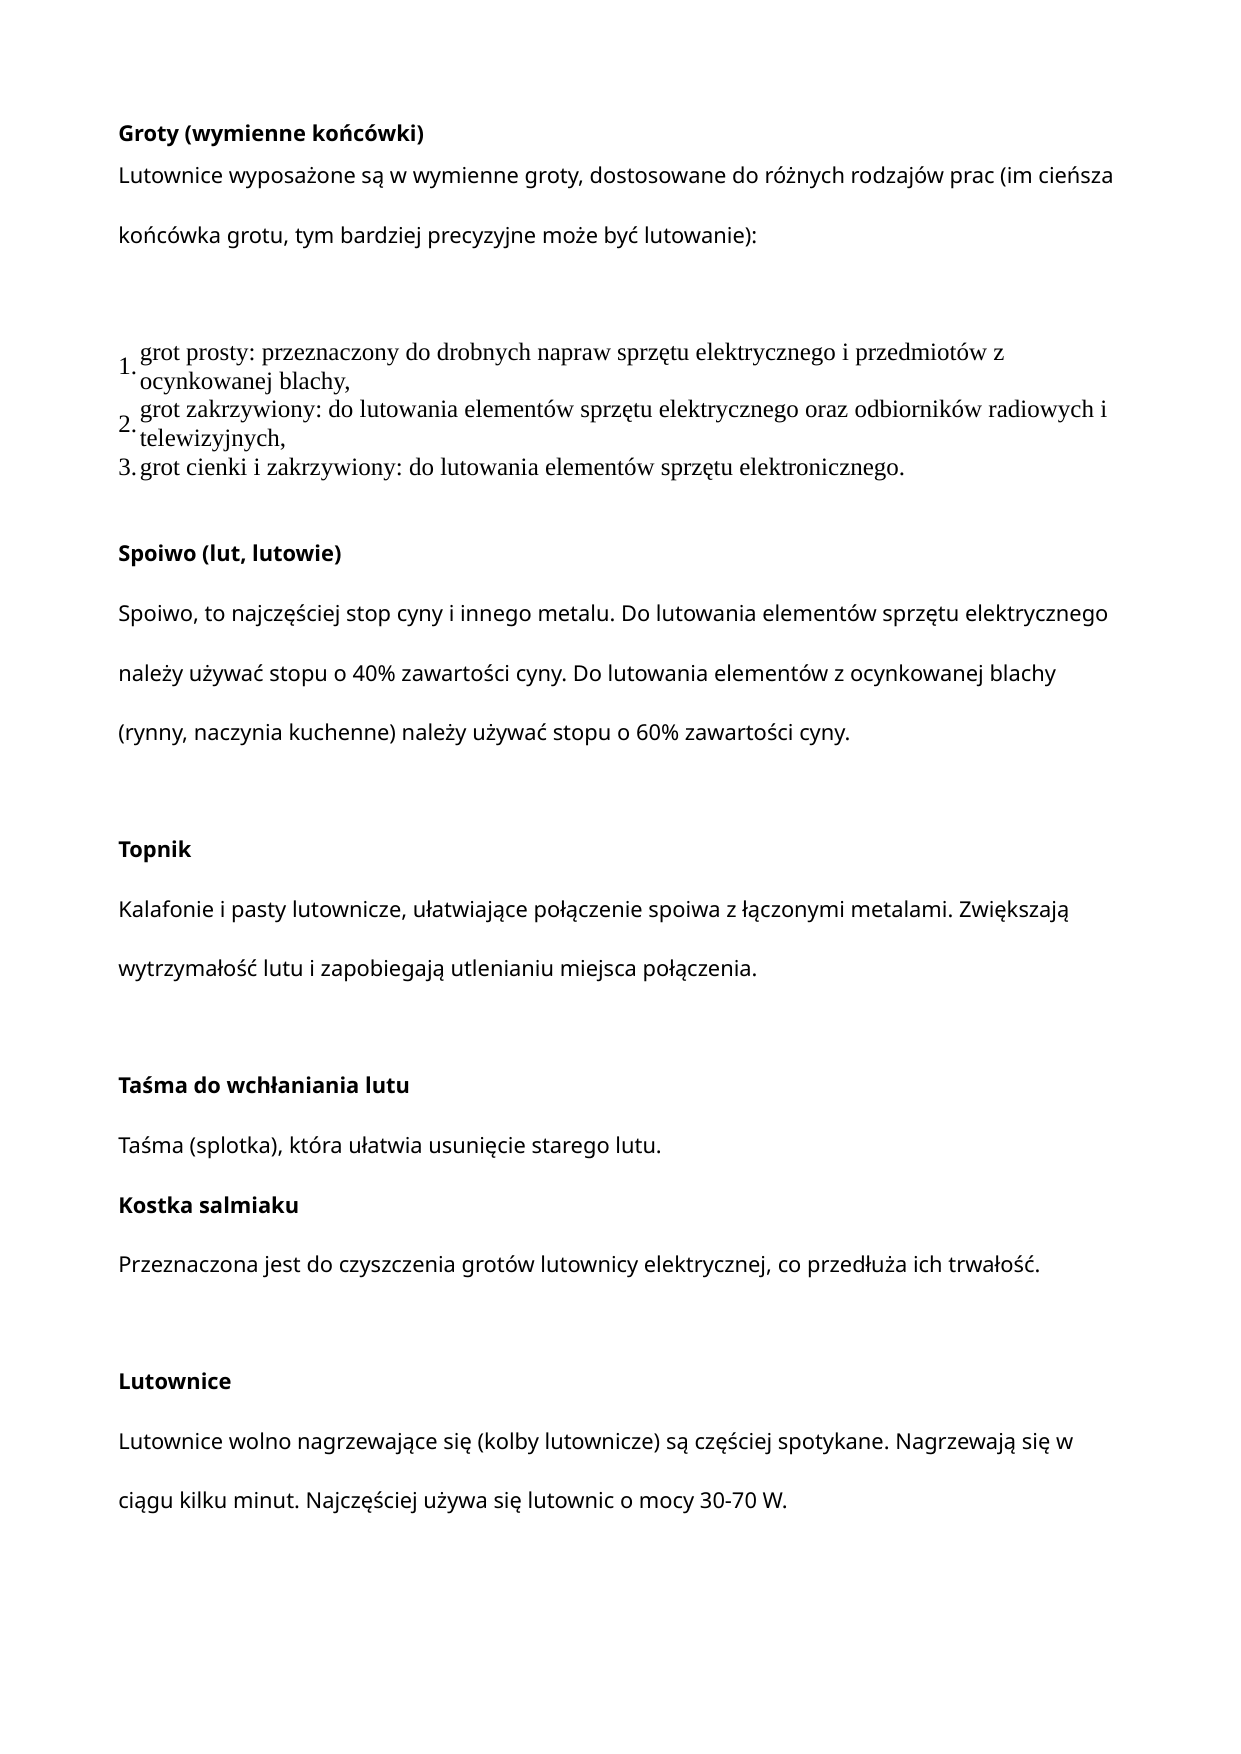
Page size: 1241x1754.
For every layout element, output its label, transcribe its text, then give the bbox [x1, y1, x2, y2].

table_cell 3. [118, 452, 139, 481]
text Spoiwo, to najczęściej stop cyny i innego metalu. Do lutowania elementów sprzętu elektrycznego należy używać stopu o 40% zawartości cyny. Do lutowania elementów z ocynkowanej blachy (rynny, naczynia kuchenne) należy używać stopu o 60% zawartości cyny. [118, 598, 1122, 747]
table_header 1. [118, 337, 139, 394]
text Taśma (splotka), która ułatwia usunięcie starego lutu. [118, 1130, 1122, 1160]
table_cell 2. [118, 395, 139, 452]
text Przeznaczona jest do czyszczenia grotów lutownicy elektrycznej, co przedłuża ich trwałość. [118, 1249, 1122, 1279]
text Spoiwo (lut, lutowie) [118, 538, 1122, 568]
text Lutownice wolno nagrzewające się (kolby lutownicze) są częściej spotykane. Nagrzewają się w ciągu kilku minut. Najczęściej używa się lutownic o mocy 30-70 W. [118, 1426, 1122, 1515]
table_cell grot zakrzywiony: do lutowania elementów sprzętu elektrycznego oraz odbiorników radiowych i telewizyjnych, [140, 395, 1122, 452]
text Lutownice [118, 1366, 1122, 1396]
text Kalafonie i pasty lutownicze, ułatwiające połączenie spoiwa z łączonymi metalami. Zwiększają wytrzymałość lutu i zapobiegają utlenianiu miejsca połączenia. [118, 894, 1122, 983]
table_header grot prosty: przeznaczony do drobnych napraw sprzętu elektrycznego i przedmiotów z ocynkowanej blachy, [140, 337, 1122, 394]
text Kostka salmiaku [118, 1189, 1122, 1219]
text Groty (wymienne końcówki) [118, 118, 1122, 148]
table_cell grot cienki i zakrzywiony: do lutowania elementów sprzętu elektronicznego. [140, 452, 1122, 481]
text Topnik [118, 834, 1122, 864]
text Taśma do wchłaniania lutu [118, 1070, 1122, 1100]
text Lutownice wyposażone są w wymienne groty, dostosowane do różnych rodzajów prac (im cieńsza końcówka grotu, tym bardziej precyzyjne może być lutowanie): [118, 160, 1122, 250]
